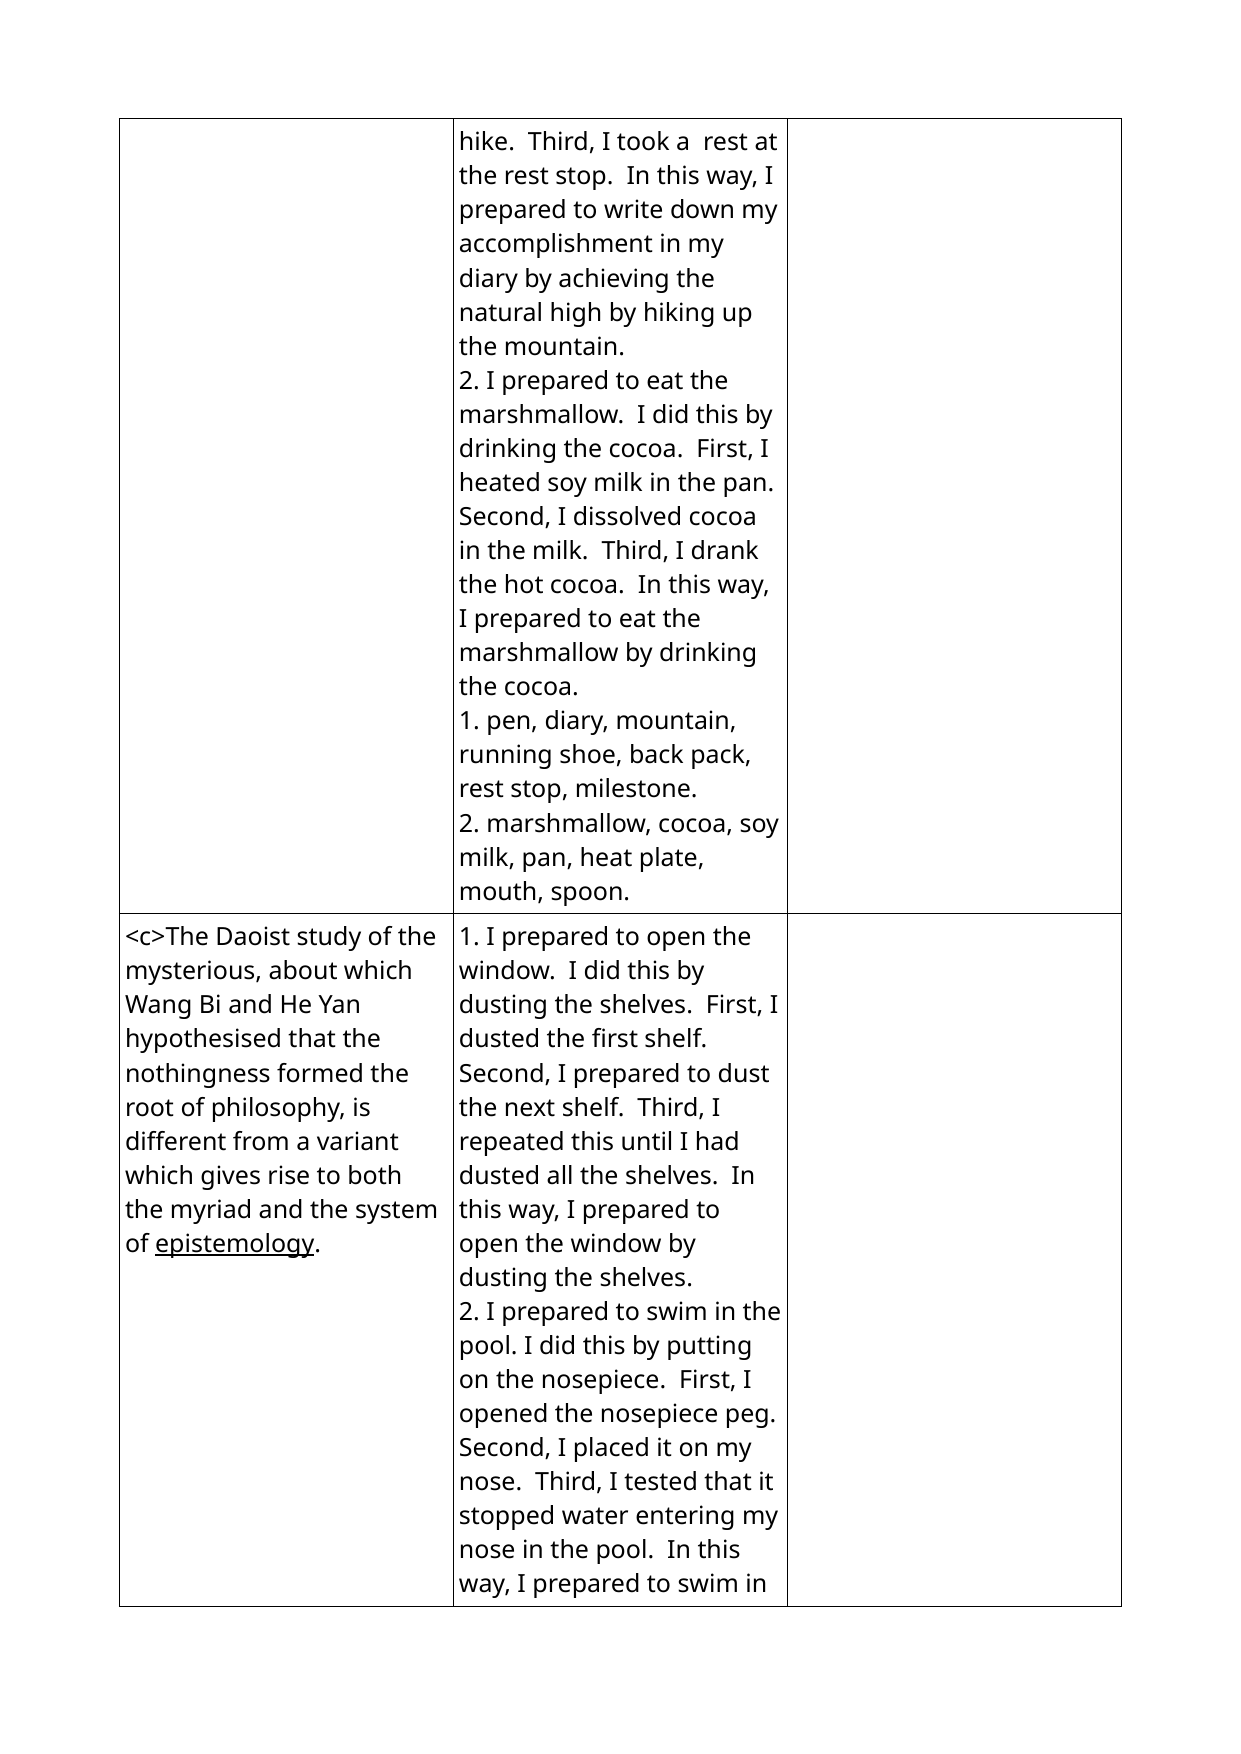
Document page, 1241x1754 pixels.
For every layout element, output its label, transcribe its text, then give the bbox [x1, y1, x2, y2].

table_cell <c>The Daoist study of the mysterious, about which Wang Bi and He Yan hypothesised that the nothingness formed the root of philosophy, is different from a variant which gives rise to both the myriad and the system of epistemology. [120, 914, 453, 1606]
table_cell [120, 119, 453, 913]
table_cell 1. I prepared to open the window. I did this by dusting the shelves. First, I dusted the first shelf. Second, I prepared to dust the next shelf. Third, I repeated this until I had dusted all the shelves. In this way, I prepared to open the window by dusting the shelves. 2. I prepared to swim in the pool. I did this by putting on the nosepiece. First, I opened the nosepiece peg. Second, I placed it on my nose. Third, I tested that it stopped water entering my nose in the pool. In this way, I prepared to swim in [454, 914, 787, 1606]
table_cell [788, 119, 1121, 913]
table_cell hike. Third, I took a rest at the rest stop. In this way, I prepared to write down my accomplishment in my diary by achieving the natural high by hiking up the mountain. 2. I prepared to eat the marshmallow. I did this by drinking the cocoa. First, I heated soy milk in the pan. Second, I dissolved cocoa in the milk. Third, I drank the hot cocoa. In this way, I prepared to eat the marshmallow by drinking the cocoa. 1. pen, diary, mountain, running shoe, back pack, rest stop, milestone. 2. marshmallow, cocoa, soy milk, pan, heat plate, mouth, spoon. [454, 119, 787, 913]
table_cell [788, 914, 1121, 1606]
